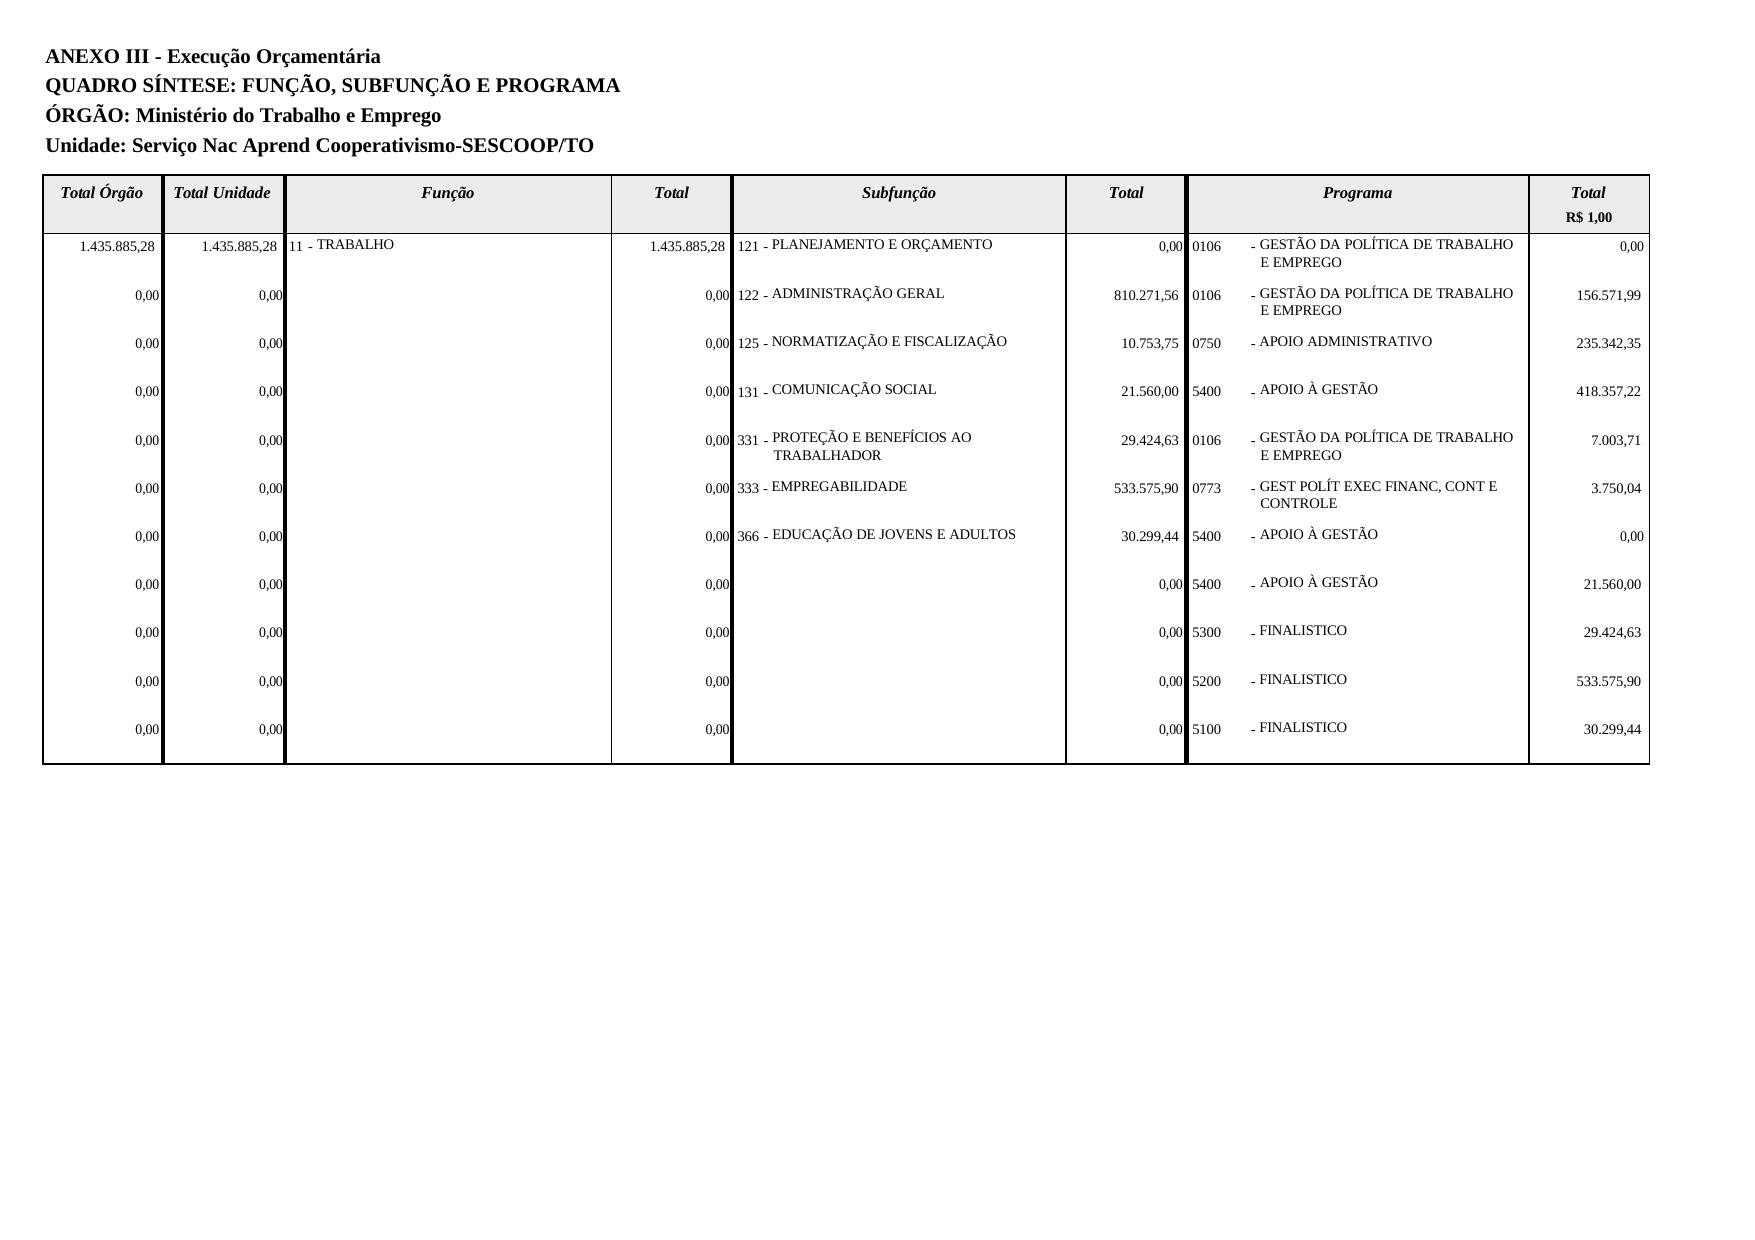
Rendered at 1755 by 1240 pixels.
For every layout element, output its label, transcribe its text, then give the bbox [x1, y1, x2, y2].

table_cell [1530, 447, 1649, 470]
table_cell 121 - PLANEJAMENTO E ORÇAMENTO [734, 234, 1065, 254]
table_cell - GESTÃO DA POLÍTICA DE TRABALHO [1237, 277, 1528, 302]
table_cell 0,00 [1067, 234, 1184, 254]
table_cell 0,00 [1530, 518, 1649, 559]
table_cell 0,00 [165, 414, 283, 447]
table_cell 125 - NORMATIZAÇÃO E FISCALIZAÇÃO [734, 325, 1065, 366]
table_cell - FINALISTICO [1237, 655, 1528, 703]
table_cell - GESTÃO DA POLÍTICA DE TRABALHO [1237, 234, 1528, 254]
table_cell - APOIO À GESTÃO [1237, 518, 1528, 559]
text Unidade: Serviço Nac Aprend Cooperativismo-SESCOOP/TO [45, 133, 1660, 157]
table_cell 0106 [1189, 414, 1237, 447]
table_cell 30.299,44 [1530, 703, 1649, 763]
table_cell 0,00 [44, 703, 161, 763]
table_cell 30.299,44 [1067, 518, 1184, 559]
table_cell 235.342,35 [1530, 325, 1649, 366]
table_cell 0750 [1189, 325, 1237, 366]
table_cell 29.424,63 [1530, 607, 1649, 655]
table_cell - GEST POLÍT EXEC FINANC, CONT E [1237, 470, 1528, 495]
table_cell 1.435.885,28 [612, 234, 730, 254]
table_cell [44, 254, 161, 277]
table_cell 7.003,71 [1530, 414, 1649, 447]
table_cell TRABALHADOR [734, 447, 1065, 470]
table_cell 0,00 [612, 470, 730, 495]
table_cell [165, 447, 283, 470]
table_cell 0,00 [44, 325, 161, 366]
table_cell 10.753,75 [1067, 325, 1184, 366]
table_cell 0,00 [1067, 703, 1184, 763]
table_cell 0,00 [165, 470, 283, 495]
table_cell 122 - ADMINISTRAÇÃO GERAL [734, 277, 1065, 302]
table_cell 5300 [1189, 607, 1237, 655]
table_cell 0106 [1189, 277, 1237, 302]
table_cell 0773 [1189, 470, 1237, 495]
table_cell 0,00 [44, 366, 161, 414]
table_cell 366 - EDUCAÇÃO DE JOVENS E ADULTOS [734, 518, 1065, 763]
table_cell 0,00 [1067, 607, 1184, 655]
table_cell [44, 495, 161, 518]
table_cell - FINALISTICO [1237, 703, 1528, 763]
table_cell 29.424,63 [1067, 414, 1184, 447]
table_cell 0,00 [612, 277, 730, 302]
table_cell [44, 302, 161, 325]
table_cell [1530, 302, 1649, 325]
table_header Total [612, 176, 730, 233]
table_cell 131 - COMUNICAÇÃO SOCIAL [734, 366, 1065, 414]
table_cell [1067, 447, 1184, 470]
table_cell 0,00 [165, 325, 283, 366]
table_header Subfunção [734, 176, 1065, 233]
table_cell 0,00 [44, 518, 161, 559]
table_cell 21.560,00 [1530, 559, 1649, 607]
table_cell CONTROLE [1237, 495, 1528, 518]
table_cell 333 - EMPREGABILIDADE [734, 470, 1065, 495]
table_cell [612, 302, 730, 325]
text ÓRGÃO: Ministério do Trabalho e Emprego [45, 103, 1660, 127]
table_cell [1067, 254, 1184, 277]
table_cell E EMPREGO [1237, 447, 1528, 470]
table_cell 5400 [1189, 518, 1237, 559]
text QUADRO SÍNTESE: FUNÇÃO, SUBFUNÇÃO E PROGRAMA [45, 73, 1660, 97]
table_cell 5400 [1189, 366, 1237, 414]
table_cell - APOIO À GESTÃO [1237, 559, 1528, 607]
table_cell 0,00 [44, 277, 161, 302]
table_cell 0,00 [165, 366, 283, 414]
table_header Função [287, 176, 611, 233]
table_cell 418.357,22 [1530, 366, 1649, 414]
table_header Total R$ 1,00 [1530, 176, 1649, 233]
table_cell E EMPREGO [1237, 302, 1528, 325]
table_cell 0,00 [165, 277, 283, 302]
table_cell 21.560,00 [1067, 366, 1184, 414]
table_cell [1530, 495, 1649, 518]
table_cell 0,00 [165, 655, 283, 703]
table_cell 1.435.885,28 [44, 234, 161, 254]
table_cell [1189, 254, 1237, 277]
text ANEXO III - Execução Orçamentária [45, 44, 1660, 68]
table_cell 0,00 [165, 607, 283, 655]
table_cell [734, 254, 1065, 277]
table_cell [1067, 495, 1184, 518]
table_cell [612, 495, 730, 518]
table_header Total Unidade [165, 176, 283, 233]
table_header Total [1067, 176, 1184, 233]
table_cell [734, 302, 1065, 325]
table_cell 0,00 [612, 703, 730, 763]
table_header Total Órgão [44, 176, 161, 233]
table_cell 0,00 [165, 518, 283, 559]
table_cell 0,00 [1067, 559, 1184, 607]
table_cell 5100 [1189, 703, 1237, 763]
table_header Programa [1189, 176, 1528, 233]
table_cell E EMPREGO [1237, 254, 1528, 277]
table_cell 0,00 [612, 366, 730, 414]
table_cell [165, 254, 283, 277]
table_cell [165, 302, 283, 325]
table_cell 0,00 [44, 655, 161, 703]
table_cell 0,00 [1067, 655, 1184, 703]
table_cell [1189, 447, 1237, 470]
table_cell 331 - PROTEÇÃO E BENEFÍCIOS AO [734, 414, 1065, 447]
table_cell 533.575,90 [1530, 655, 1649, 703]
table_cell 0,00 [1530, 234, 1649, 254]
table_cell 0,00 [612, 414, 730, 447]
table_cell 3.750,04 [1530, 470, 1649, 495]
table_cell [1530, 254, 1649, 277]
table_cell 0,00 [44, 414, 161, 447]
table_cell [734, 495, 1065, 518]
table_cell 0,00 [612, 607, 730, 655]
table_cell 11 - TRABALHO [287, 234, 611, 763]
table_cell [165, 495, 283, 518]
table_cell 0,00 [44, 470, 161, 495]
table_cell 0,00 [165, 559, 283, 607]
table_cell [612, 254, 730, 277]
table_cell [612, 447, 730, 470]
table_cell 1.435.885,28 [165, 234, 283, 254]
table_cell [1189, 495, 1237, 518]
table_cell 0,00 [44, 559, 161, 607]
table_cell 0,00 [612, 325, 730, 366]
table_cell 533.575,90 [1067, 470, 1184, 495]
table_cell 0,00 [612, 518, 730, 559]
table_cell 5200 [1189, 655, 1237, 703]
table_cell 5400 [1189, 559, 1237, 607]
table_cell 0,00 [165, 703, 283, 763]
table_cell - FINALISTICO [1237, 607, 1528, 655]
table_cell [44, 447, 161, 470]
table_cell 0,00 [44, 607, 161, 655]
table_cell 810.271,56 [1067, 277, 1184, 302]
table_cell 0,00 [612, 655, 730, 703]
table_cell [1067, 302, 1184, 325]
table_cell 0106 [1189, 234, 1237, 254]
table_cell - APOIO ADMINISTRATIVO [1237, 325, 1528, 366]
table_cell 0,00 [612, 559, 730, 607]
table_cell [1189, 302, 1237, 325]
table_cell - GESTÃO DA POLÍTICA DE TRABALHO [1237, 414, 1528, 447]
table_cell 156.571,99 [1530, 277, 1649, 302]
table_cell - APOIO À GESTÃO [1237, 366, 1528, 414]
